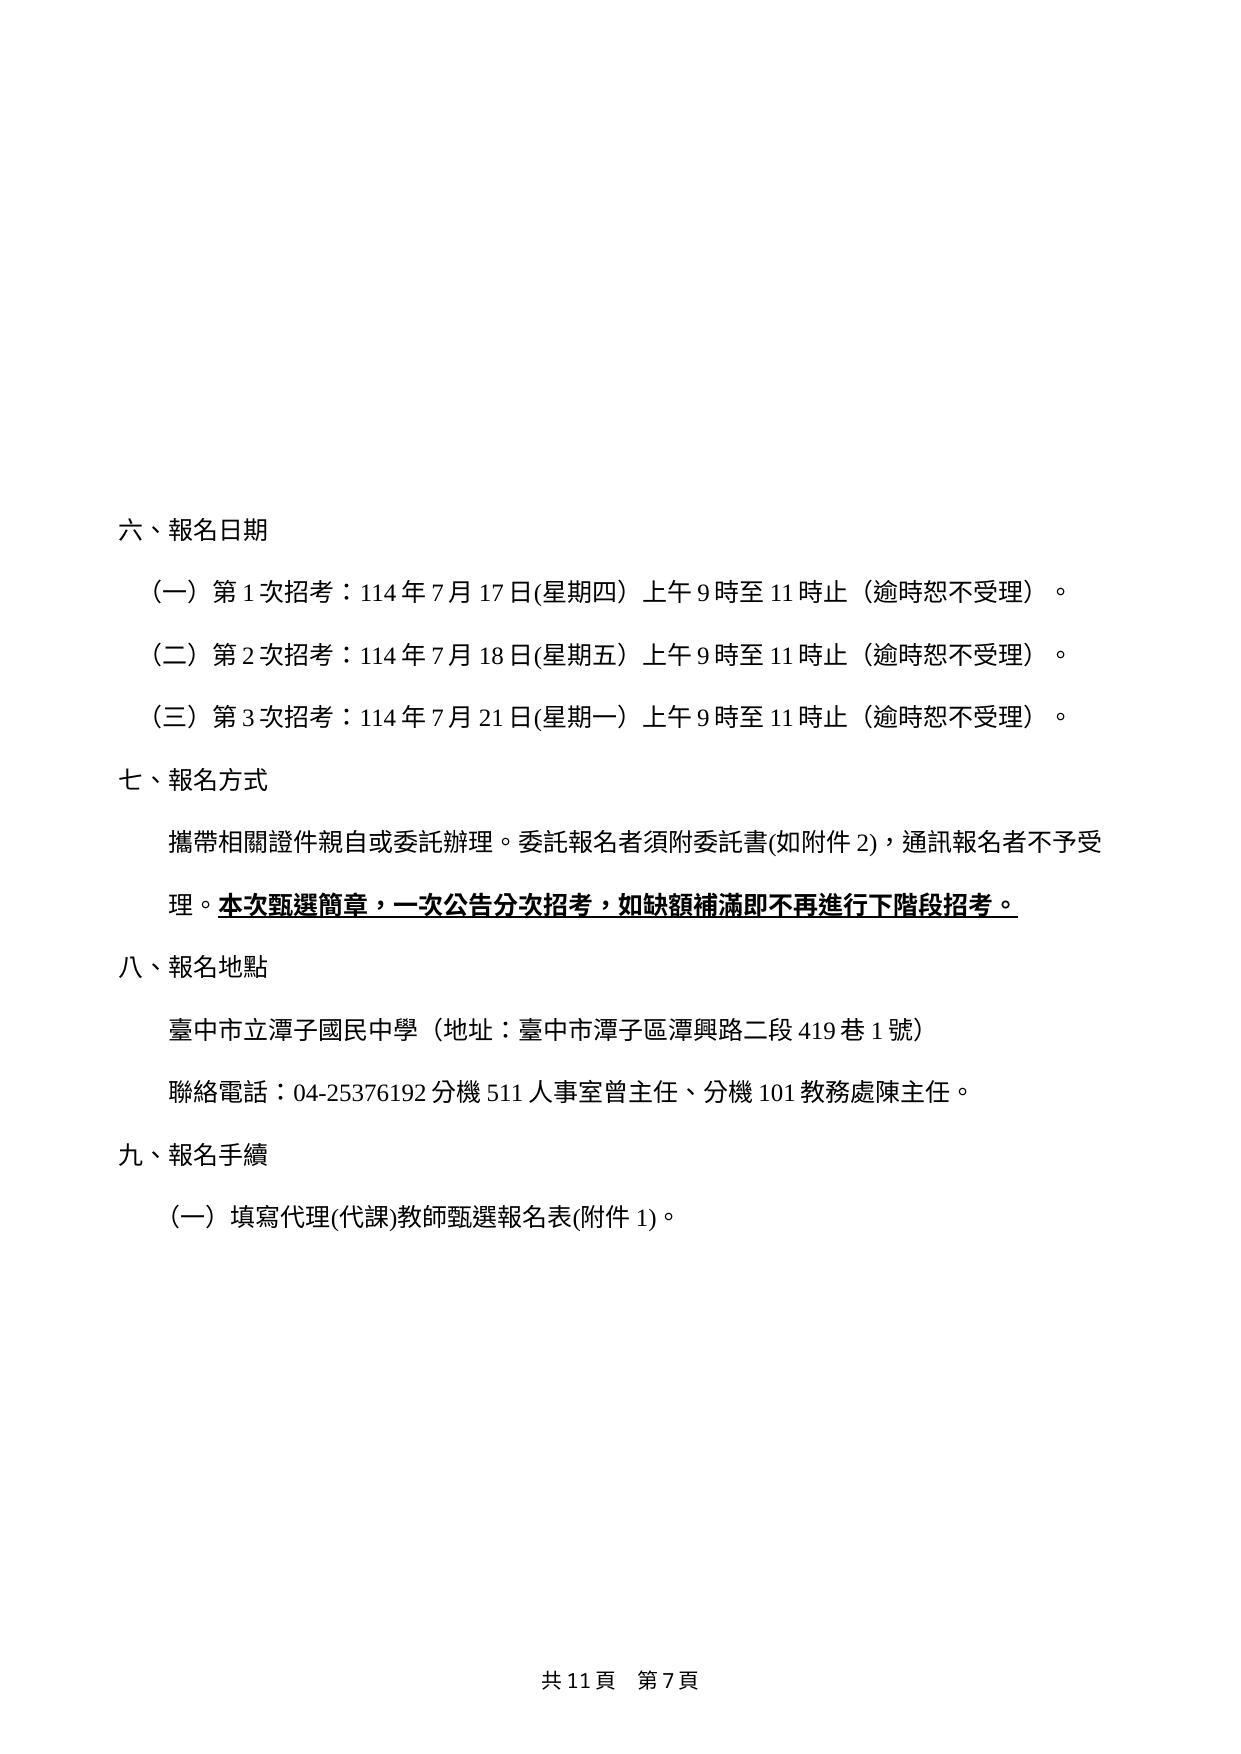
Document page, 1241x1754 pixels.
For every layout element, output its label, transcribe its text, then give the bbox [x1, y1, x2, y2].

text 七、報名方式 攜帶相關證件親自或委託辦理。委託報名者須附委託書(如附件2)，通訊報名者不予受理。本次甄選簡章，一次公告分次招考，如缺額補滿即不再進行下階段招考。 [118, 737, 1122, 924]
text 六、報名日期 [118, 487, 1122, 549]
text 九、報名手續 [118, 1112, 1122, 1174]
text （一）填寫代理(代課)教師甄選報名表(附件1)。 [118, 1174, 1122, 1237]
text 聯絡電話：04-25376192分機511人事室曾主任、分機101教務處陳主任。 [168, 1049, 1122, 1112]
text （三）第3次招考：114年7月21日(星期一）上午9時至11時止（逾時恕不受理）。 [118, 674, 1122, 737]
text （二）第2次招考：114年7月18日(星期五）上午9時至11時止（逾時恕不受理）。 [118, 612, 1122, 674]
text （一）第1次招考：114年7月17日(星期四）上午9時至11時止（逾時恕不受理）。 [137, 549, 1122, 612]
text 八、報名地點 臺中市立潭子國民中學（地址：臺中市潭子區潭興路二段419巷1號） [118, 924, 1122, 1049]
